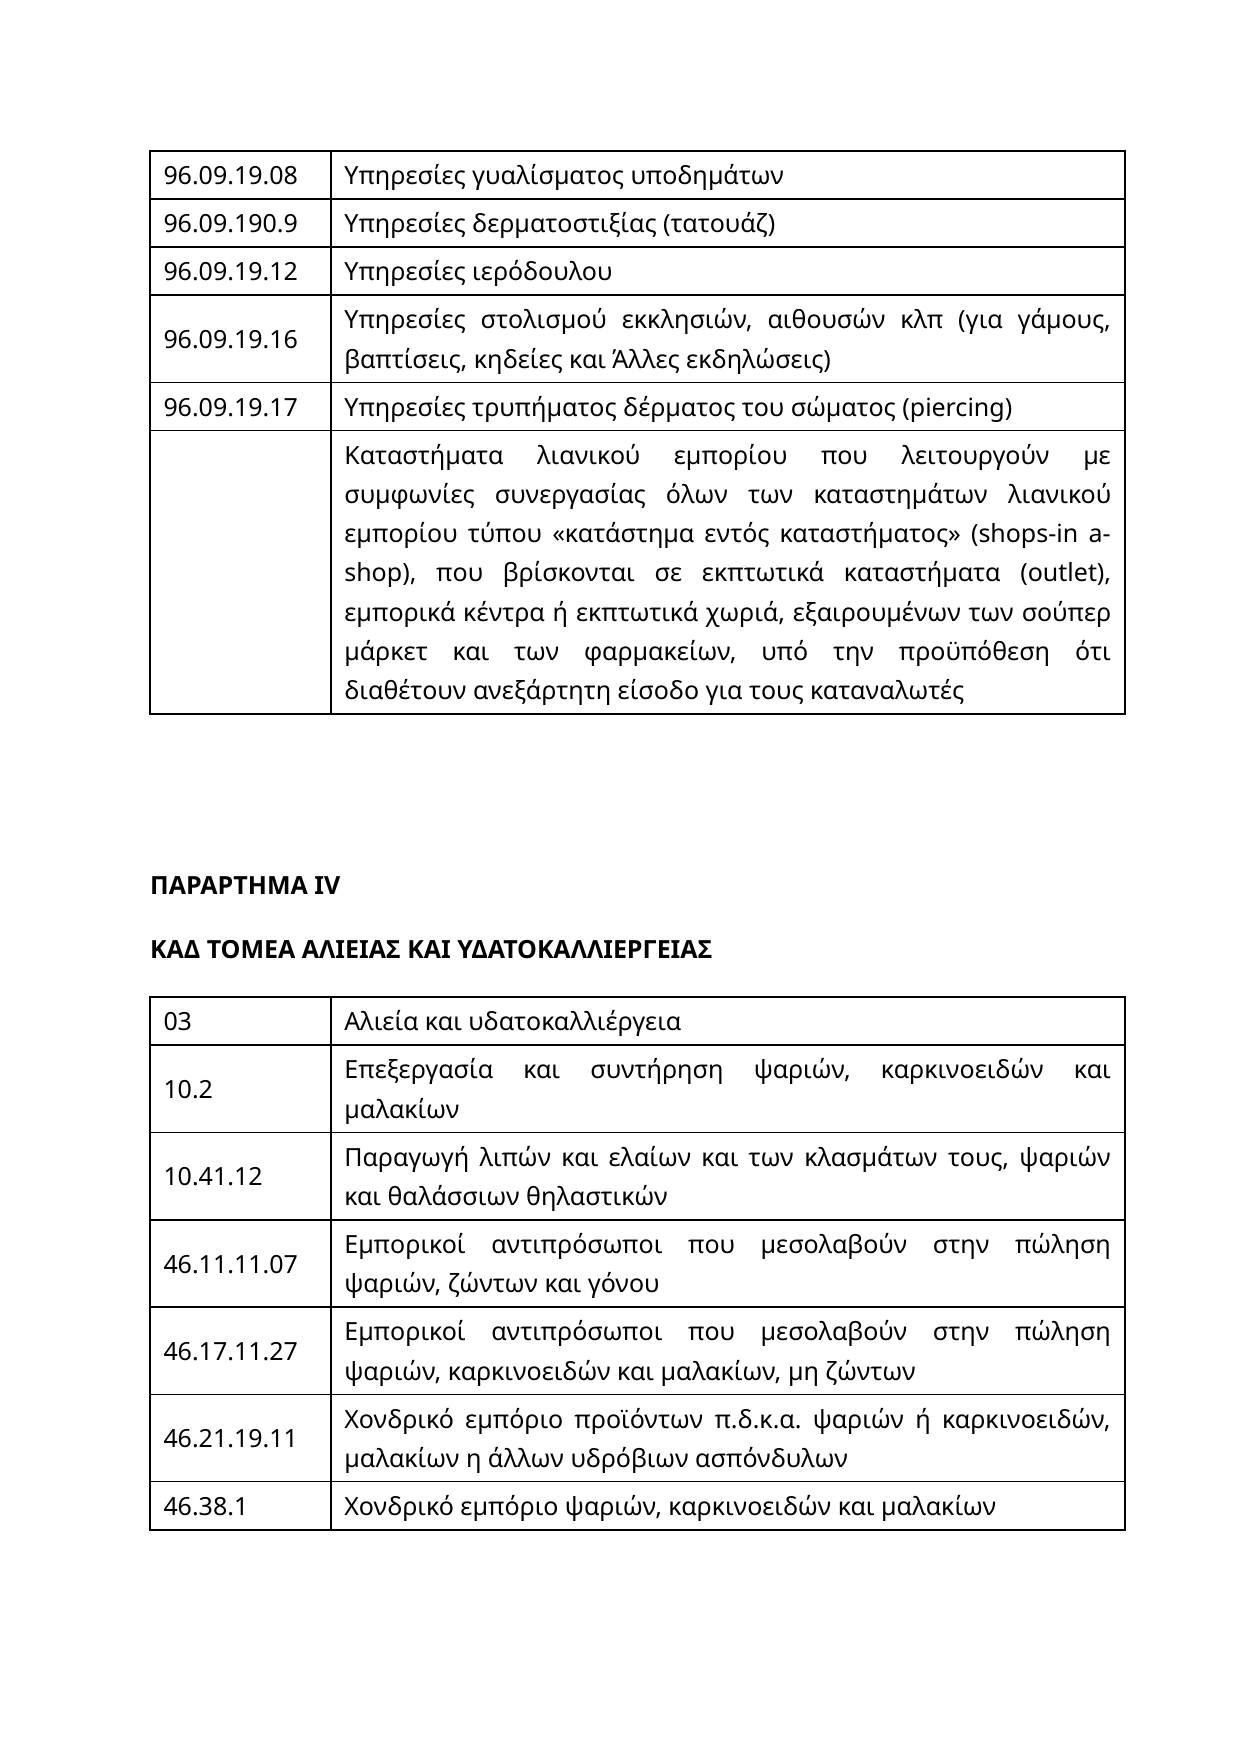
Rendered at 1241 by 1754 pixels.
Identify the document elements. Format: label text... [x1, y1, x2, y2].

table_cell Υπηρεσίες ιερόδουλου [332, 248, 1124, 294]
table_cell Παραγωγή λιπών και ελαίων και των κλασμάτων τους, ψαριών και θαλάσσιων θηλαστικών [332, 1133, 1124, 1219]
text ΠΑΡΑΡΤΗΜΑ IV [150, 868, 1090, 902]
table_cell 46.17.11.27 [151, 1308, 330, 1393]
table_cell Επεξεργασία και συντήρηση ψαριών, καρκινοειδών και μαλακίων [332, 1046, 1124, 1132]
table_cell 96.09.19.17 [151, 383, 330, 430]
table_cell 46.11.11.07 [151, 1221, 330, 1306]
table_cell 96.09.19.08 [151, 152, 330, 198]
table_cell 96.09.190.9 [151, 200, 330, 246]
table_cell Υπηρεσίες τρυπήματος δέρματος του σώματος (piercing) [332, 383, 1124, 430]
table_cell Υπηρεσίες στολισμού εκκλησιών, αιθουσών κλπ (για γάμους, βαπτίσεις, κηδείες και Άλλες εκδηλώσεις) [332, 296, 1124, 382]
table_cell 10.41.12 [151, 1133, 330, 1219]
table_cell Χονδρικό εμπόριο προϊόντων π.δ.κ.α. ψαριών ή καρκινοειδών, μαλακίων η άλλων υδρόβιων ασπόνδυλων [332, 1395, 1124, 1481]
table_header 03 [151, 998, 330, 1044]
table_cell Εμπορικοί αντιπρόσωποι που μεσολαβούν στην πώληση ψαριών, καρκινοειδών και μαλακίων, μη ζώντων [332, 1308, 1124, 1393]
table_header Αλιεία και υδατοκαλλιέργεια [332, 998, 1124, 1044]
table_cell 46.21.19.11 [151, 1395, 330, 1481]
table_cell 96.09.19.16 [151, 296, 330, 382]
table_cell 46.38.1 [151, 1482, 330, 1529]
text ΚΑΔ ΤΟΜΕΑ ΑΛΙΕΙΑΣ ΚΑΙ ΥΔΑΤΟΚΑΛΛΙΕΡΓΕΙΑΣ [150, 932, 1090, 966]
table_cell Καταστήματα λιανικού εμπορίου που λειτουργούν με συμφωνίες συνεργασίας όλων των καταστημάτων λιανικού εμπορίου τύπου «κατάστημα εντός καταστήματος» (shops-in a-shop), που βρίσκονται σε εκπτωτικά καταστήματα (outlet), εμπορικά κέντρα ή εκπτωτικά χωριά, εξαιρουμένων των σούπερ μάρκετ και των φαρμακείων, υπό την προϋπόθεση ότι διαθέτουν ανεξάρτητη είσοδο για τους καταναλωτές [332, 431, 1124, 713]
table_cell 10.2 [151, 1046, 330, 1132]
table_cell Χονδρικό εμπόριο ψαριών, καρκινοειδών και μαλακίων [332, 1482, 1124, 1529]
table_cell Υπηρεσίες γυαλίσματος υποδημάτων [332, 152, 1124, 198]
table_cell Εμπορικοί αντιπρόσωποι που μεσολαβούν στην πώληση ψαριών, ζώντων και γόνου [332, 1221, 1124, 1306]
table_cell [151, 431, 330, 713]
table_cell 96.09.19.12 [151, 248, 330, 294]
table_cell Υπηρεσίες δερματοστιξίας (τατουάζ) [332, 200, 1124, 246]
